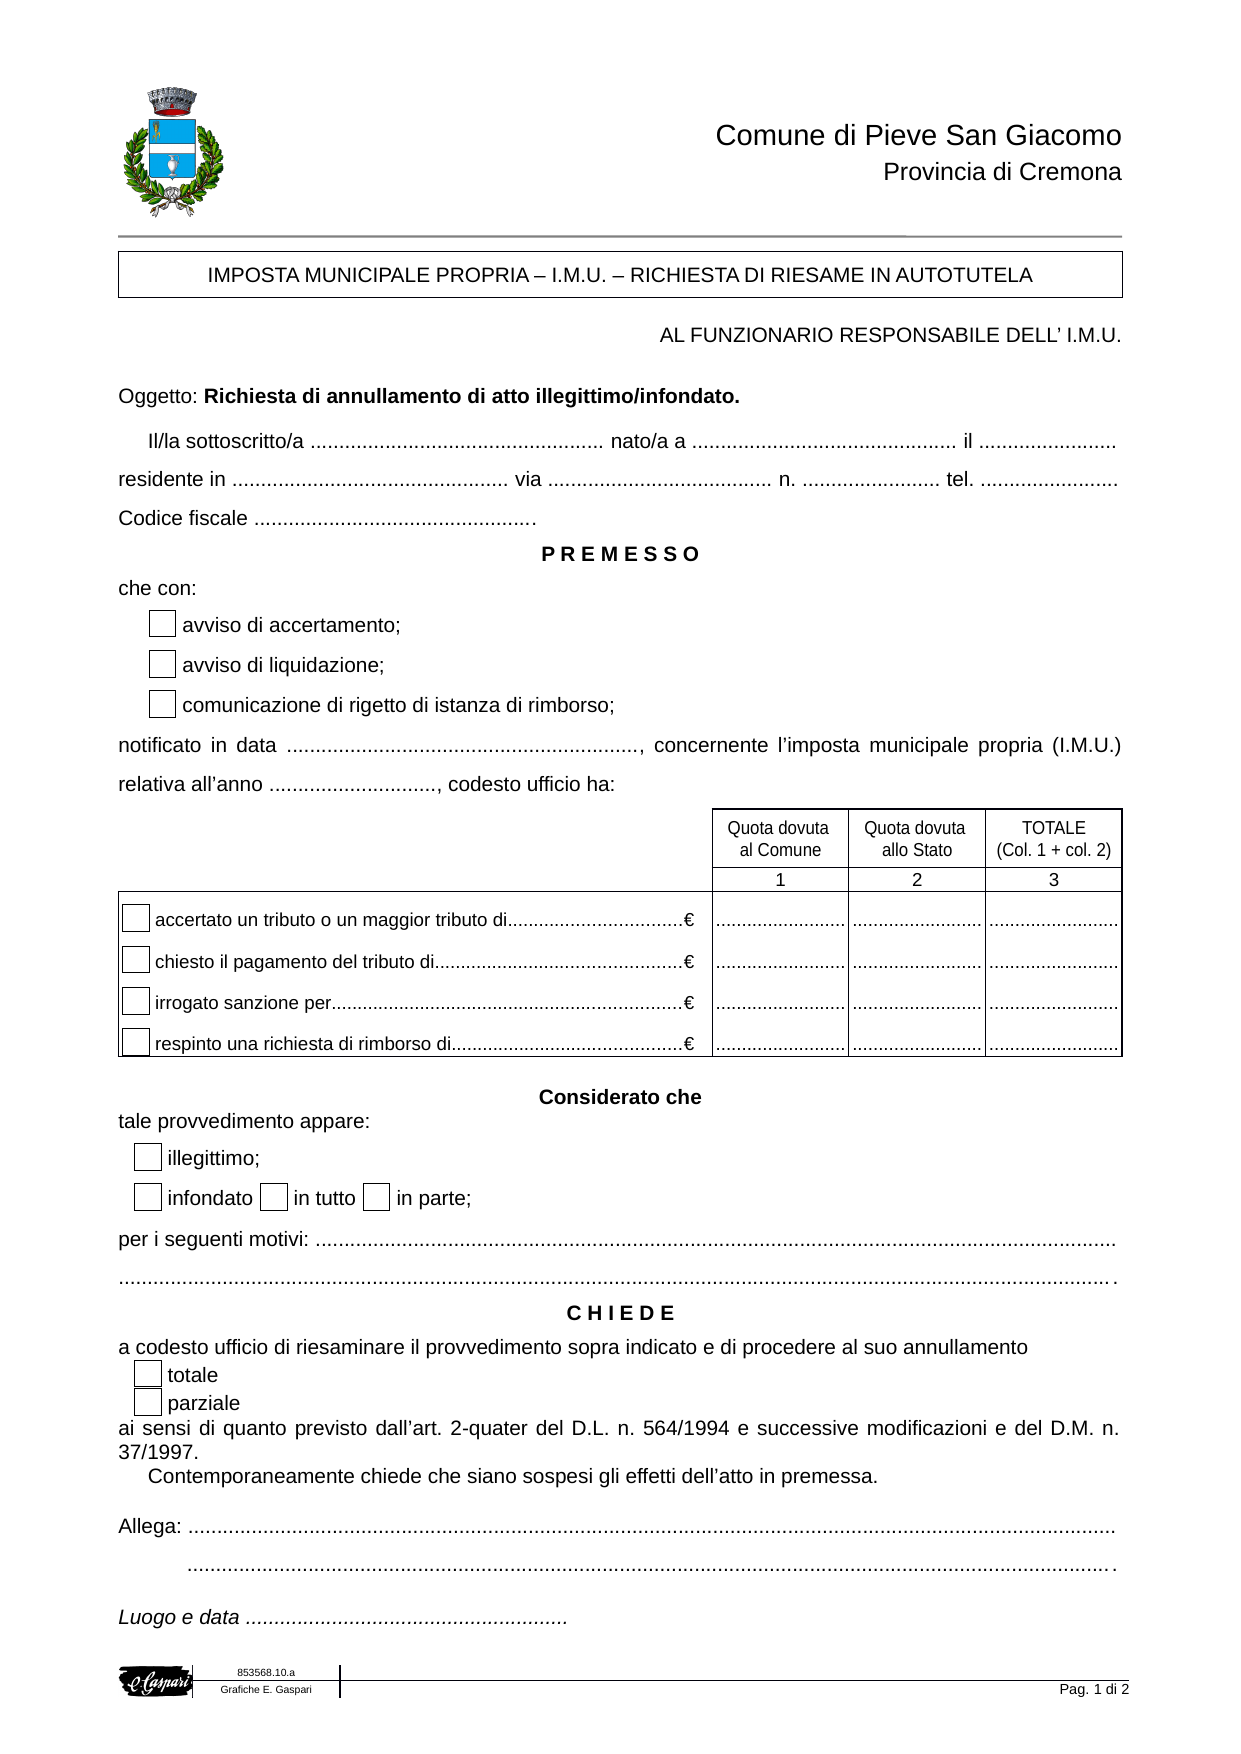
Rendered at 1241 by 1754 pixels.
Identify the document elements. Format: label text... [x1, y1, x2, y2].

table_cell chiesto il pagamento del tributo di € [119, 932, 712, 973]
table_cell accertato un tributo o un maggior tributo di € [119, 892, 712, 932]
text tale provvedimento appare: [118, 1109, 1122, 1133]
table_cell 2 [849, 868, 985, 891]
text Comune di Pieve San Giacomo [224, 118, 1122, 152]
table_cell ......................... [713, 974, 848, 1015]
table_cell ......................... [849, 974, 985, 1015]
text avviso di liquidazione; [148, 649, 1122, 678]
table_cell ......................... [849, 892, 985, 932]
table_cell ......................... [713, 1015, 848, 1056]
text P R E M E S S O [118, 542, 1122, 566]
text a codesto ufficio di riesaminare il provvedimento sopra indicato e di procedere al suo annullamento [118, 1335, 1122, 1359]
table_header Quota dovuta allo Stato [849, 810, 985, 867]
table_cell 3 [986, 868, 1121, 891]
table_header Quota dovuta al Comune [713, 810, 848, 867]
table_header TOTALE (Col. 1 + col. 2) [986, 810, 1121, 867]
table_cell 1 [713, 868, 848, 891]
text infondato in tutto in parte; [133, 1182, 1122, 1211]
picture [122, 87, 224, 219]
table_cell ......................... [986, 974, 1121, 1015]
text totale [133, 1359, 1122, 1387]
table_cell respinto una richiesta di rimborso di € [119, 1015, 712, 1056]
table_cell ......................... [849, 932, 985, 973]
text avviso di accertamento; [148, 609, 1122, 638]
table_cell ......................... [986, 1015, 1121, 1056]
table_cell [118, 867, 712, 891]
text ai sensi di quanto previsto dall’art. 2-quater del D.L. n. 564/1994 e successive modificazioni e del D.M. n. 37/1997. [118, 1416, 1122, 1464]
text parziale [133, 1387, 1122, 1416]
picture [118, 1665, 193, 1697]
text Contemporaneamente chiede che siano sospesi gli effetti dell’atto in premessa. [118, 1464, 1122, 1488]
text comunicazione di rigetto di istanza di rimborso; [148, 689, 1122, 718]
table_header [118, 808, 712, 867]
text Provincia di Cremona [224, 157, 1122, 185]
text AL FUNZIONARIO RESPONSABILE DELL’ I.M.U. [593, 323, 1122, 347]
text C H I E D E [118, 1301, 1122, 1325]
table_cell ......................... [713, 932, 848, 973]
table_cell ......................... [986, 932, 1121, 973]
text illegittimo; [133, 1142, 1122, 1171]
table_cell irrogato sanzione per € [119, 974, 712, 1015]
table_header IMPOSTA MUNICIPALE PROPRIA – I.M.U. – RICHIESTA DI RIESAME IN AUTOTUTELA [119, 252, 1122, 297]
text che con: [118, 575, 1122, 599]
text Il/la sottoscritto/a ................................................... nato/a a .............................................. il ........................ residente in ................................................ via ....................................... n. ........................ tel. ........................ Codice fiscale ................................................. [118, 425, 1122, 530]
table_cell ......................... [713, 892, 848, 932]
text notificato in data ............................................................., concernente l’imposta municipale propria (I.M.U.) relativa all’anno ............................., codesto ufficio ha: [118, 729, 1122, 797]
text Luogo e data ........................................................ [118, 1601, 1122, 1630]
text Oggetto: Richiesta di annullamento di atto illegittimo/infondato. [118, 384, 1122, 408]
text per i seguenti motivi: ........................................................................................................................................... ............................................................................................................................................................................. [118, 1223, 1122, 1290]
table_cell ......................... [849, 1015, 985, 1056]
table_cell ......................... [986, 892, 1121, 932]
text Allega: ................................................................................................................................................................. ................................................................................................................................................................. [118, 1510, 1122, 1577]
text Considerato che [118, 1085, 1122, 1109]
